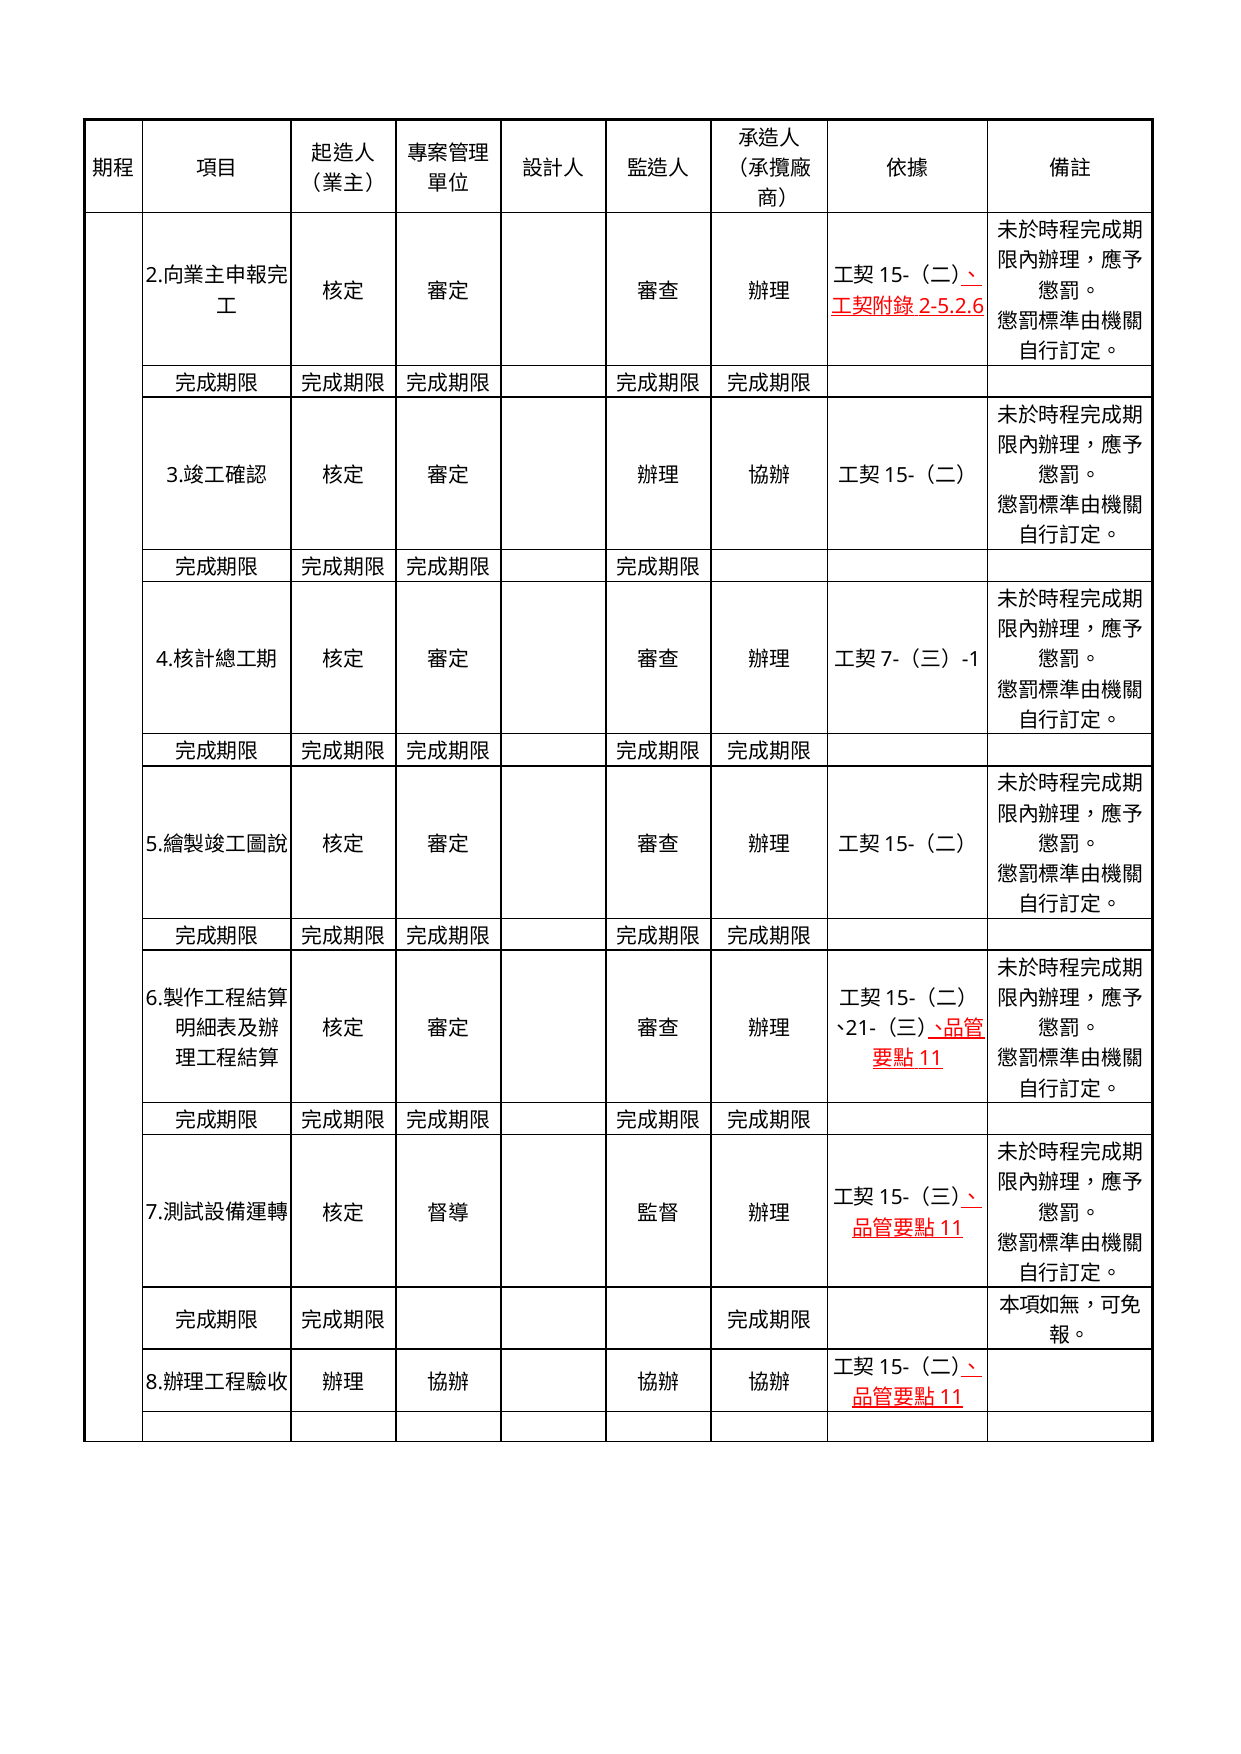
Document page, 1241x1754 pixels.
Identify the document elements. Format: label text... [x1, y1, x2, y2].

table_cell 督導 [397, 1135, 500, 1286]
table_cell 核定 [292, 582, 395, 733]
table_header 依據 [828, 121, 987, 212]
table_cell [607, 1412, 710, 1441]
table_cell [828, 1103, 987, 1134]
table_cell [502, 398, 605, 549]
table_cell [712, 550, 827, 581]
table_cell [988, 734, 1151, 765]
table_cell 審定 [397, 582, 500, 733]
table_cell 協辦 [607, 1350, 710, 1411]
table_cell 4.核計總工期 [143, 582, 290, 733]
table_cell [502, 919, 605, 949]
table_cell 工契15-（二）、21-（三）、品管要點11 [828, 951, 987, 1102]
table_cell 工契15-（二）、品管要點11 [828, 1350, 987, 1411]
table_cell 6.製作工程結算明細表及辦理工程結算 [143, 951, 290, 1102]
table_cell 完成期限 [607, 919, 710, 949]
table_cell 完成期限 [712, 734, 827, 765]
table_cell 工契15-（二） [828, 767, 987, 918]
table_cell 工契7-（三）-1 [828, 582, 987, 733]
table_cell 完成期限 [292, 366, 395, 396]
table_cell 完成期限 [143, 919, 290, 949]
table_cell 工契15-（二）、工契附錄2-5.2.6 [828, 213, 987, 364]
table_cell [828, 550, 987, 581]
table_cell 未於時程完成期限內辦理，應予懲罰。 懲罰標準由機關自行訂定。 [988, 1135, 1151, 1286]
table_header 承造人 （承攬廠商） [712, 121, 827, 212]
table_cell 完成期限 [292, 550, 395, 581]
table_cell 完成期限 [143, 1103, 290, 1134]
table_cell [292, 1412, 395, 1441]
table_cell [502, 213, 605, 364]
table_cell 協辦 [712, 1350, 827, 1411]
table_cell [502, 734, 605, 765]
table_cell 3.竣工確認 [143, 398, 290, 549]
table_cell 完成期限 [292, 1103, 395, 1134]
table_cell [502, 951, 605, 1102]
table_cell 完成期限 [143, 1288, 290, 1348]
table_cell [607, 1288, 710, 1348]
table_cell [143, 1412, 290, 1441]
table_cell 完成期限 [143, 550, 290, 581]
table_cell [988, 919, 1151, 949]
table_header 設計人 [502, 121, 605, 212]
table_cell [988, 1412, 1151, 1441]
table_cell 審定 [397, 398, 500, 549]
table_cell [828, 366, 987, 396]
table_cell [502, 767, 605, 918]
table_cell 審查 [607, 951, 710, 1102]
table_cell [397, 1412, 500, 1441]
table_cell 審定 [397, 951, 500, 1102]
table_cell 本項如無，可免報。 [988, 1288, 1151, 1348]
table_cell 辦理 [607, 398, 710, 549]
table_cell 辦理 [712, 767, 827, 918]
table_cell 完成期限 [292, 1288, 395, 1348]
table_cell 未於時程完成期限內辦理，應予懲罰。 懲罰標準由機關自行訂定。 [988, 398, 1151, 549]
table_cell 7.測試設備運轉 [143, 1135, 290, 1286]
table_cell 未於時程完成期限內辦理，應予懲罰。 懲罰標準由機關自行訂定。 [988, 951, 1151, 1102]
table_cell 核定 [292, 1135, 395, 1286]
table_cell 審查 [607, 582, 710, 733]
table_cell 8.辦理工程驗收 [143, 1350, 290, 1411]
table_header 起造人（業主） [292, 121, 395, 212]
table_cell 審查 [607, 213, 710, 364]
table_cell [988, 1103, 1151, 1134]
table_cell 核定 [292, 398, 395, 549]
table_cell 完成期限 [292, 734, 395, 765]
table_cell 協辦 [397, 1350, 500, 1411]
table_cell 工契15-（二） [828, 398, 987, 549]
table_cell [988, 366, 1151, 396]
table_cell [712, 1412, 827, 1441]
table_cell 完成期限 [712, 366, 827, 396]
table_cell [502, 366, 605, 396]
table_header 期程 [86, 121, 142, 212]
table_cell 2.向業主申報完工 [143, 213, 290, 364]
table_cell 核定 [292, 951, 395, 1102]
table_cell 5.繪製竣工圖說 [143, 767, 290, 918]
table_cell [86, 213, 142, 1441]
table_cell 完成期限 [143, 734, 290, 765]
table_cell 完成期限 [607, 550, 710, 581]
table_cell 辦理 [712, 1135, 827, 1286]
table_cell [502, 1288, 605, 1348]
table_cell [828, 734, 987, 765]
table_cell 完成期限 [607, 366, 710, 396]
table_cell 完成期限 [397, 919, 500, 949]
table_cell [502, 1103, 605, 1134]
table_cell 監督 [607, 1135, 710, 1286]
table_cell 核定 [292, 767, 395, 918]
table_cell [502, 1135, 605, 1286]
table_cell 完成期限 [712, 1103, 827, 1134]
table_cell 審定 [397, 213, 500, 364]
table_cell 辦理 [292, 1350, 395, 1411]
table_cell [397, 1288, 500, 1348]
table_cell 完成期限 [143, 366, 290, 396]
table_cell 完成期限 [292, 919, 395, 949]
table_cell 未於時程完成期限內辦理，應予懲罰。 懲罰標準由機關自行訂定。 [988, 213, 1151, 364]
table_cell [828, 1288, 987, 1348]
table_cell 完成期限 [397, 1103, 500, 1134]
table_cell 工契15-（三）、品管要點11 [828, 1135, 987, 1286]
table_cell 協辦 [712, 398, 827, 549]
table_cell 未於時程完成期限內辦理，應予懲罰。 懲罰標準由機關自行訂定。 [988, 582, 1151, 733]
table_cell 完成期限 [397, 550, 500, 581]
table_cell [502, 550, 605, 581]
table_cell 辦理 [712, 951, 827, 1102]
table_cell [988, 550, 1151, 581]
table_header 項目 [143, 121, 290, 212]
table_cell [828, 919, 987, 949]
table_cell 核定 [292, 213, 395, 364]
table_cell [502, 582, 605, 733]
table_header 備註 [988, 121, 1151, 212]
table_cell 未於時程完成期限內辦理，應予懲罰。 懲罰標準由機關自行訂定。 [988, 767, 1151, 918]
table_cell 完成期限 [712, 1288, 827, 1348]
table_cell 完成期限 [397, 734, 500, 765]
table_cell 完成期限 [712, 919, 827, 949]
table_header 監造人 [607, 121, 710, 212]
table_cell [502, 1412, 605, 1441]
table_header 專案管理單位 [397, 121, 500, 212]
table_cell 完成期限 [607, 1103, 710, 1134]
table_cell 審查 [607, 767, 710, 918]
table_cell 完成期限 [607, 734, 710, 765]
table_cell [988, 1350, 1151, 1411]
table_cell [502, 1350, 605, 1411]
table_cell 審定 [397, 767, 500, 918]
table_cell 辦理 [712, 213, 827, 364]
table_cell 完成期限 [397, 366, 500, 396]
table_cell [828, 1412, 987, 1441]
table_cell 辦理 [712, 582, 827, 733]
